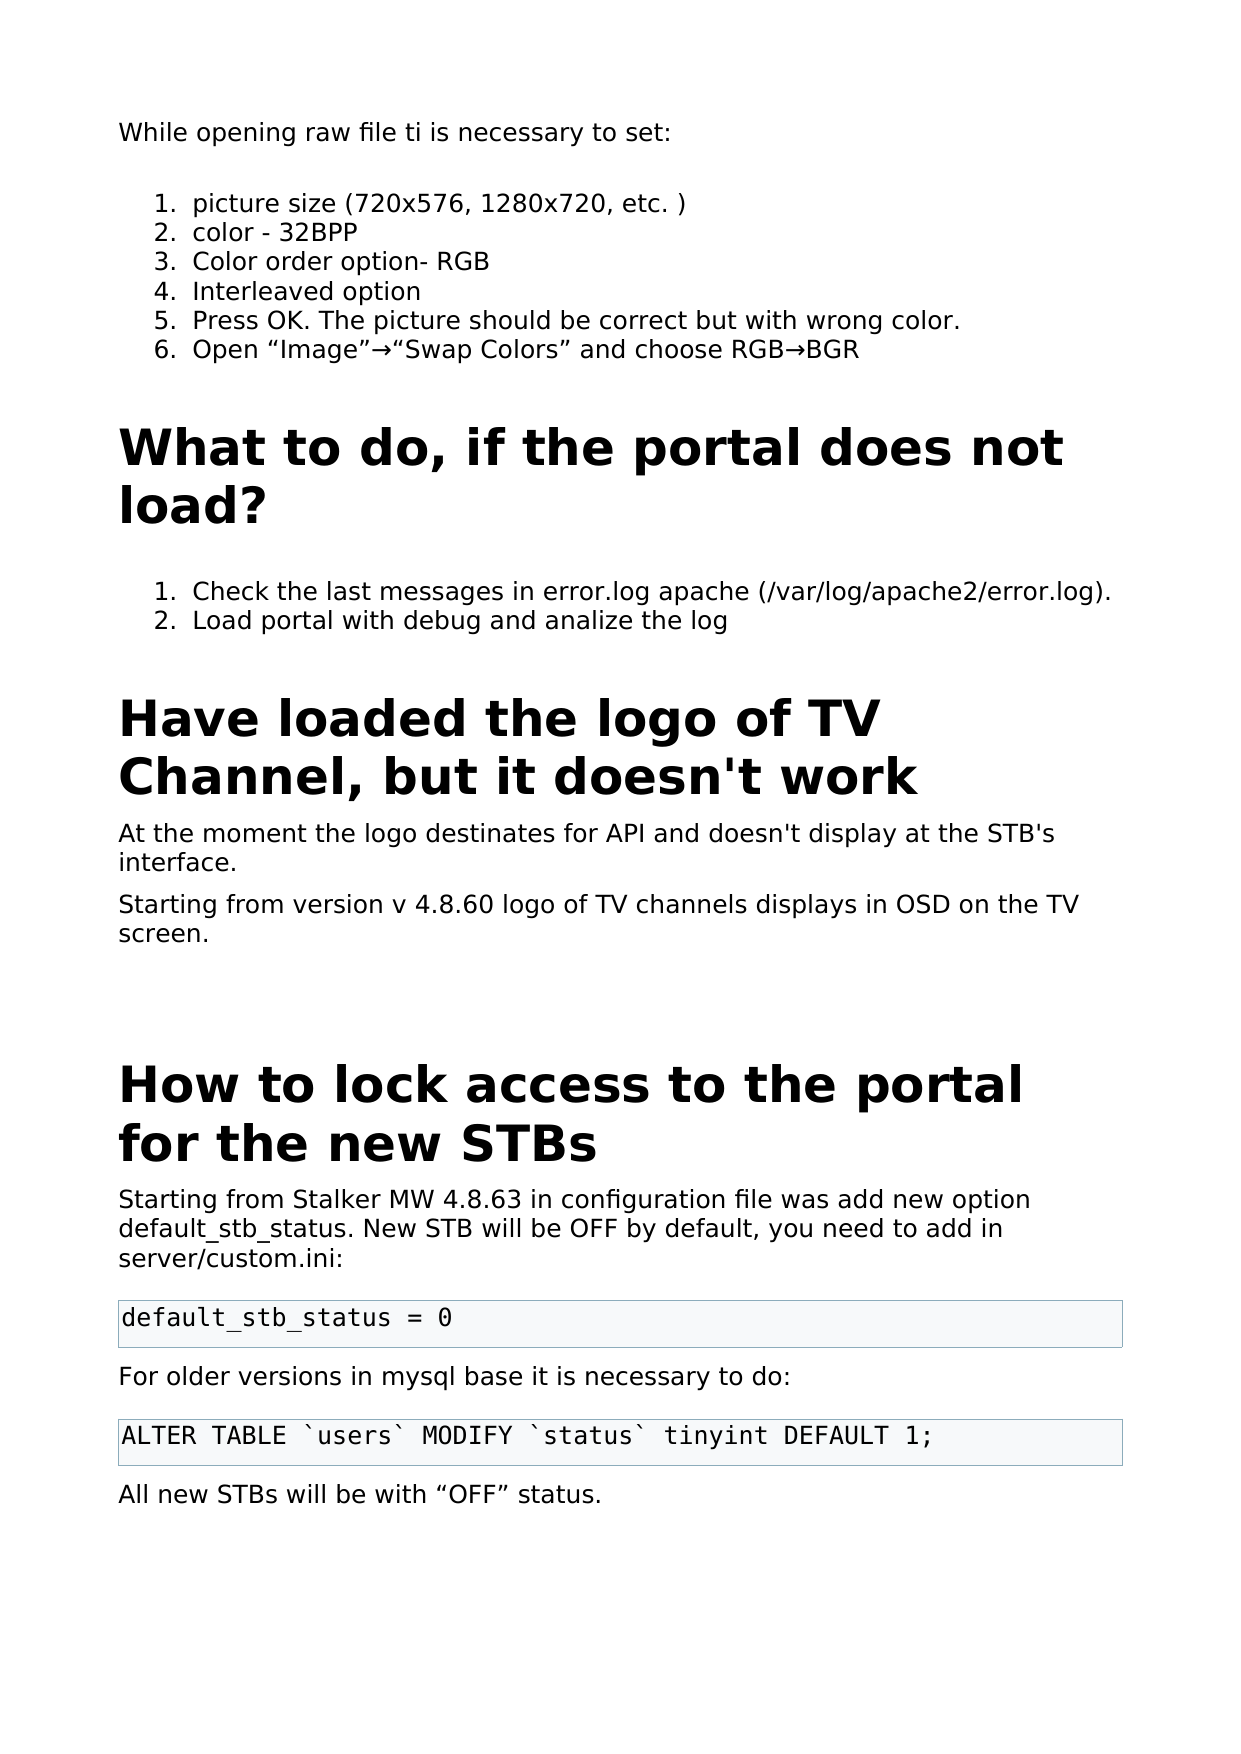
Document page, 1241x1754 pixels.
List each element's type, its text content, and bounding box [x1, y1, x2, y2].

table_header default_stb_status = 0 [119, 1301, 1122, 1347]
list Color order option- RGB [177, 248, 1122, 277]
subtitle How to lock access to the portal for the new STBs [118, 1056, 1122, 1173]
table_header ALTER TABLE `users` MODIFY `status` tinyint DEFAULT 1; [119, 1420, 1122, 1465]
list Open “Image”→“Swap Colors” and choose RGB→BGR [177, 335, 1122, 364]
list Press OK. The picture should be correct but with wrong color. [177, 306, 1122, 335]
text At the moment the logo destinates for API and doesn't display at the STB's interface. [118, 819, 1122, 877]
list Check the last messages in error.log apache (/var/log/apache2/error.log). [177, 577, 1122, 606]
list Load portal with debug and analize the log [177, 606, 1122, 636]
list picture size (720х576, 1280х720, etc. ) [177, 189, 1122, 218]
list Interleaved option [177, 277, 1122, 306]
text Starting from Stalker MW 4.8.63 in configuration file was add new option default_stb_status. New STB will be OFF by default, you need to add in server/custom.ini: [118, 1185, 1122, 1273]
text Starting from version v 4.8.60 logo of TV channels displays in OSD on the TV screen. [118, 890, 1122, 948]
text For older versions in mysql base it is necessary to do: [118, 1362, 1122, 1391]
text All new STBs will be with “OFF” status. [118, 1480, 1122, 1509]
subtitle What to do, if the portal does not load? [118, 419, 1122, 535]
subtitle Have loaded the logo of TV Channel, but it doesn't work [118, 690, 1122, 806]
list color - 32BPP [177, 218, 1122, 248]
text While opening raw file ti is necessary to set: [118, 118, 1122, 147]
